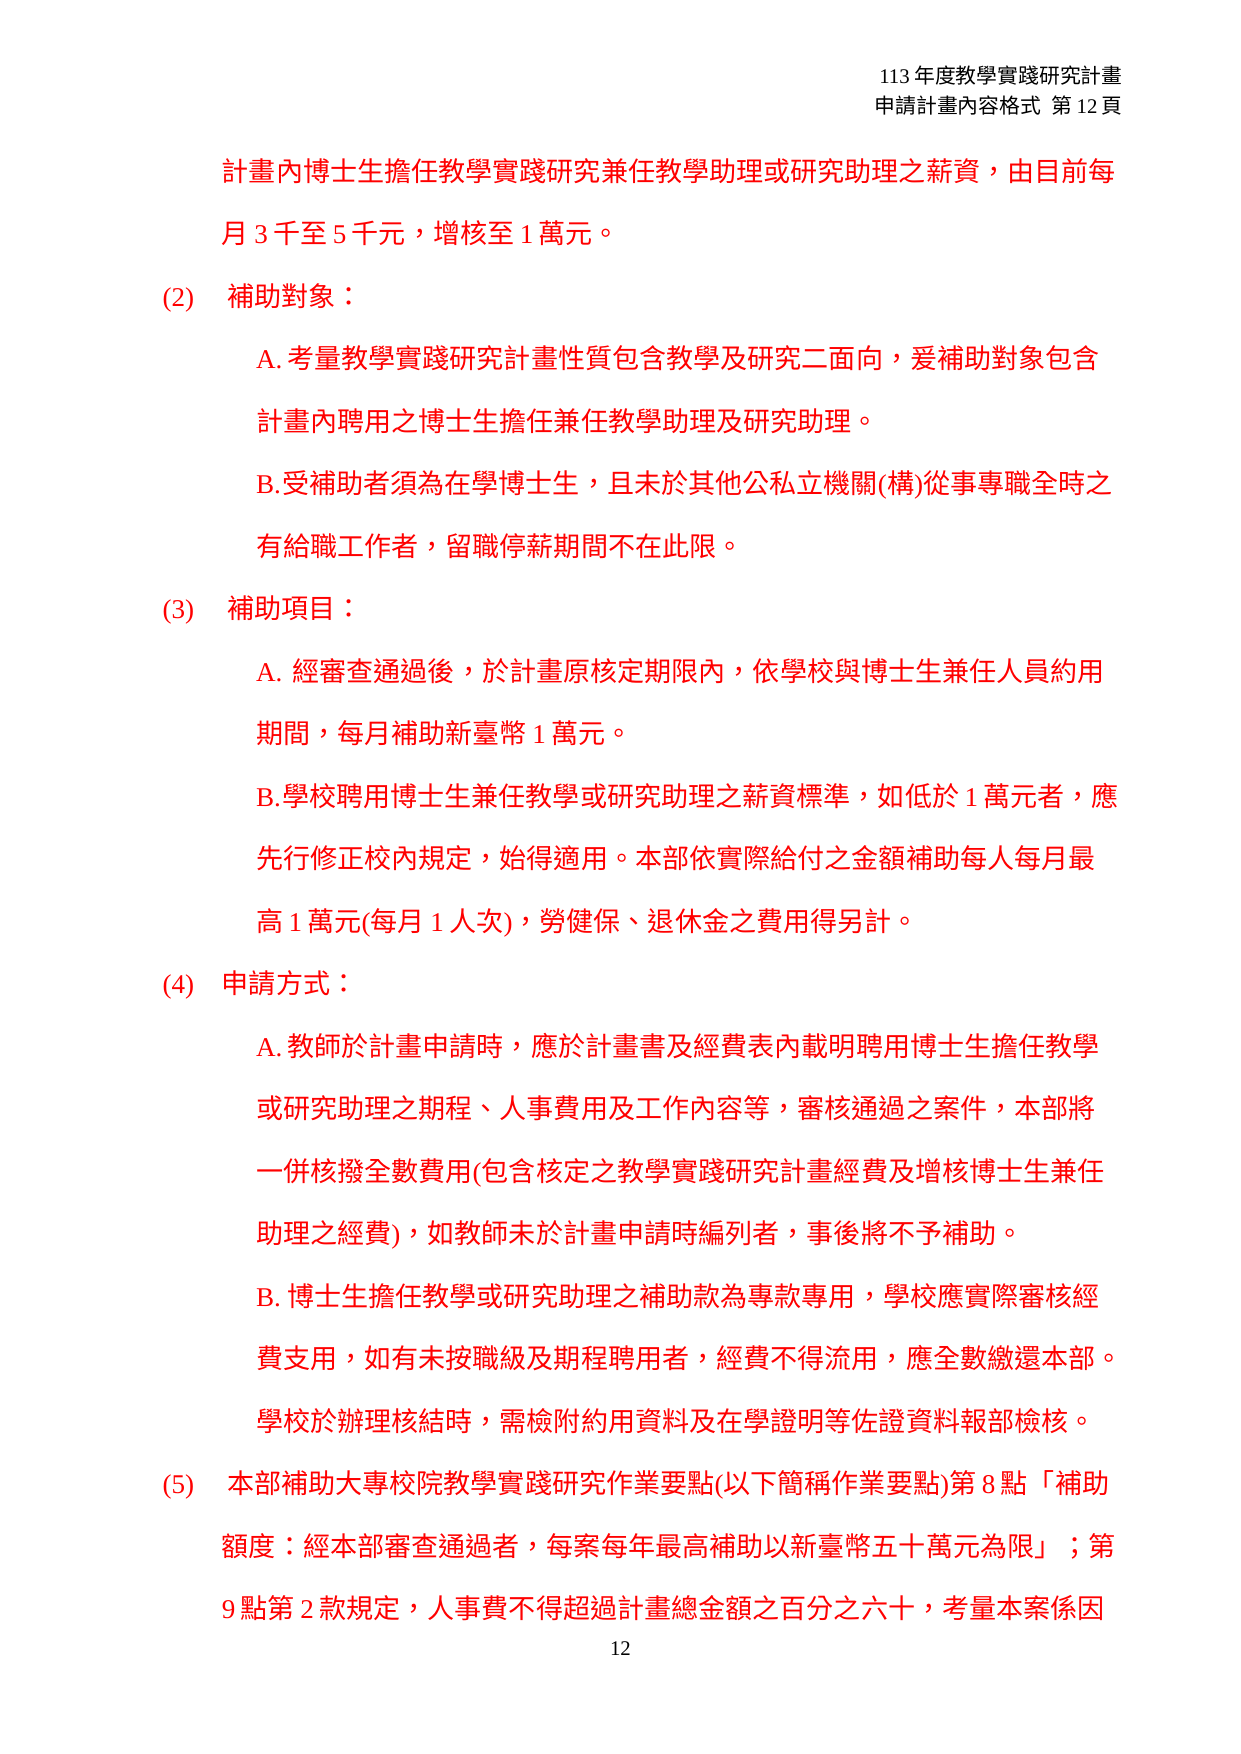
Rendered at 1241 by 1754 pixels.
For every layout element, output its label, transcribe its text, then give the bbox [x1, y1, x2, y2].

list 學校聘用博士生兼任教學或研究助理之薪資標準，如低於1萬元者，應先行修正校內規定，始得適用。本部依實際給付之金額補助每人每月最高1萬元(每月1人次)，勞健保、退休金之費用得另計。 [256, 753, 1122, 940]
list 申請方式： [162, 940, 1122, 1003]
list 經審查通過後，於計畫原核定期限內，依學校與博士生兼任人員約用期間，每月補助新臺幣1萬元。 [256, 628, 1122, 753]
list 補助對象： [162, 253, 1122, 315]
list 補助項目： [162, 565, 1122, 628]
list 本部補助大專校院教學實踐研究作業要點(以下簡稱作業要點)第8點「補助額度：經本部審查通過者，每案每年最高補助以新臺幣五十萬元為限」；第9點第2款規定，人事費不得超過計畫總金額之百分之六十，考量本案係因 [162, 1440, 1122, 1628]
list 教師於計畫申請時，應於計畫書及經費表內載明聘用博士生擔任教學或研究助理之期程、人事費用及工作內容等，審核通過之案件，本部將一併核撥全數費用(包含核定之教學實踐研究計畫經費及增核博士生兼任助理之經費)，如教師未於計畫申請時編列者，事後將不予補助。 [256, 1003, 1122, 1253]
list 計畫內博士生擔任教學實踐研究兼任教學助理或研究助理之薪資，由目前每月3千至5千元，增核至1萬元。 [162, 128, 1122, 253]
list 受補助者須為在學博士生，且未於其他公私立機關(構)從事專職全時之有給職工作者，留職停薪期間不在此限。 [256, 440, 1122, 565]
list 博士生擔任教學或研究助理之補助款為專款專用，學校應實際審核經費支用，如有未按職級及期程聘用者，經費不得流用，應全數繳還本部。學校於辦理核結時，需檢附約用資料及在學證明等佐證資料報部檢核。 [256, 1253, 1122, 1440]
list 考量教學實踐研究計畫性質包含教學及研究二面向，爰補助對象包含計畫內聘用之博士生擔任兼任教學助理及研究助理。 [256, 315, 1122, 440]
